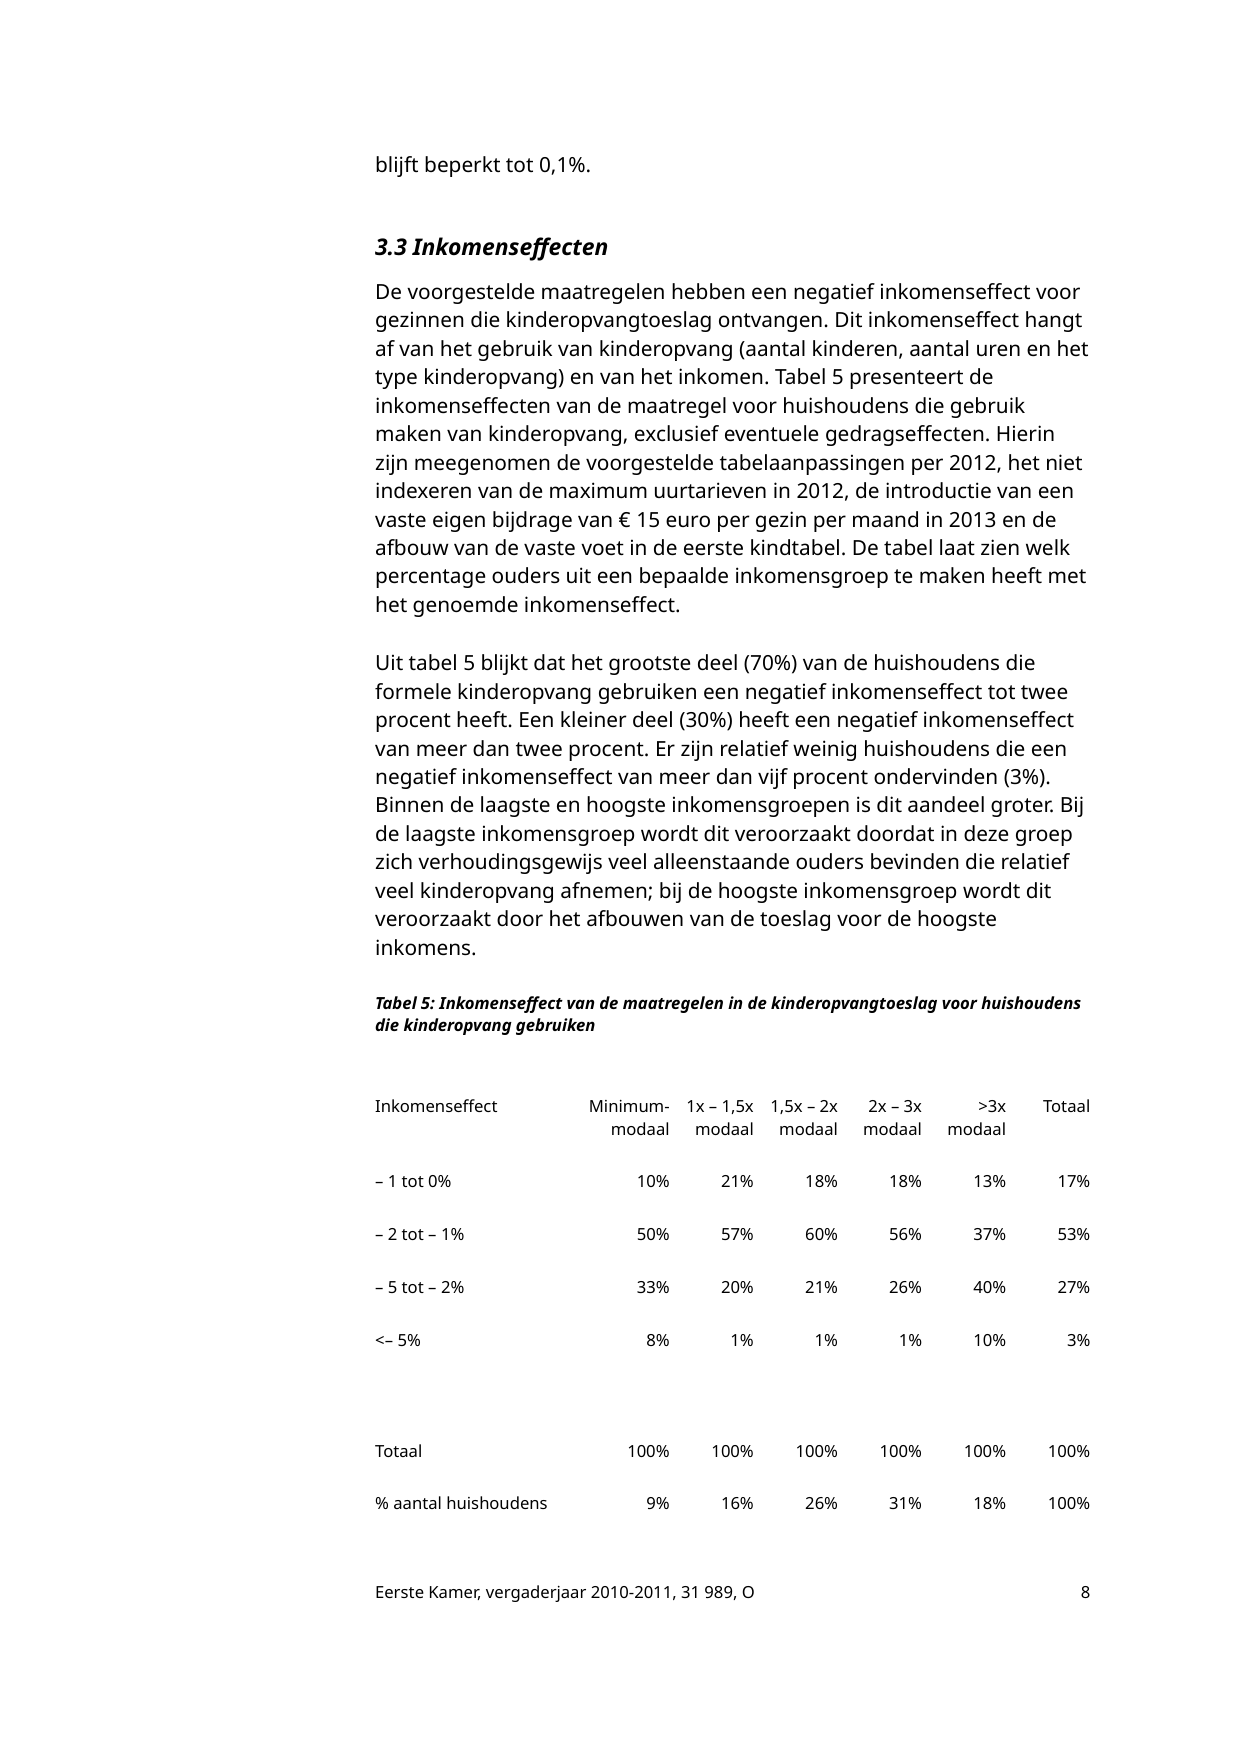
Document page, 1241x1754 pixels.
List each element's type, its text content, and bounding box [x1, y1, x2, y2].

table_cell 18% [838, 1170, 922, 1223]
table_cell – 1 tot 0% [375, 1170, 585, 1223]
table_cell [754, 1381, 838, 1439]
table_header Inkomenseffect [375, 1095, 585, 1170]
table_cell 8% [585, 1328, 669, 1381]
text Tabel 5: Inkomenseffect van de maatregelen in de kinderopvangtoeslag voor huishoudens die kinderopvang gebruiken [375, 991, 1090, 1037]
table_cell 18% [754, 1170, 838, 1223]
table_cell 21% [669, 1170, 753, 1223]
table_header 1,5x – 2x modaal [754, 1095, 838, 1170]
subtitle 3.3 Inkomenseffecten [375, 231, 1090, 262]
table_cell 100% [669, 1439, 753, 1492]
table_cell 1% [669, 1328, 753, 1381]
table_cell 21% [754, 1275, 838, 1328]
table_cell Totaal [375, 1439, 585, 1492]
table_cell 13% [922, 1170, 1006, 1223]
table_header Totaal [1006, 1095, 1090, 1170]
table_cell 20% [669, 1275, 753, 1328]
table_cell 26% [754, 1492, 838, 1515]
table_cell 10% [922, 1328, 1006, 1381]
table_cell 100% [1006, 1439, 1090, 1492]
table_cell 56% [838, 1223, 922, 1275]
table_cell 60% [754, 1223, 838, 1275]
table_cell [585, 1381, 669, 1439]
table_cell <– 5% [375, 1328, 585, 1381]
table_cell 3% [1006, 1328, 1090, 1381]
table_cell 1% [754, 1328, 838, 1381]
table_cell 50% [585, 1223, 669, 1275]
table_cell 57% [669, 1223, 753, 1275]
table_cell – 2 tot – 1% [375, 1223, 585, 1275]
table_cell 18% [922, 1492, 1006, 1515]
table_cell 37% [922, 1223, 1006, 1275]
table_cell 40% [922, 1275, 1006, 1328]
table_cell 33% [585, 1275, 669, 1328]
table_cell 100% [1006, 1492, 1090, 1515]
table_header Minimum-modaal [585, 1095, 669, 1170]
text Uit tabel 5 blijkt dat het grootste deel (70%) van de huishoudens die formele kinderopvang gebruiken een negatief inkomenseffect tot twee procent heeft. Een kleiner deel (30%) heeft een negatief inkomenseffect van meer dan twee procent. Er zijn relatief weinig huishoudens die een negatief inkomenseffect van meer dan vijf procent ondervinden (3%). Binnen de laagste en hoogste inkomensgroepen is dit aandeel groter. Bij de laagste inkomensgroep wordt dit veroorzaakt doordat in deze groep zich verhoudingsgewijs veel alleenstaande ouders bevinden die relatief veel kinderopvang afnemen; bij de hoogste inkomensgroep wordt dit veroorzaakt door het afbouwen van de toeslag voor de hoogste inkomens. [375, 648, 1090, 961]
table_cell 26% [838, 1275, 922, 1328]
table_cell 1% [838, 1328, 922, 1381]
table_cell [1006, 1381, 1090, 1439]
table_cell 100% [585, 1439, 669, 1492]
table_cell [669, 1381, 753, 1439]
table_cell [375, 1381, 585, 1439]
table_cell 9% [585, 1492, 669, 1515]
table_cell 17% [1006, 1170, 1090, 1223]
table_cell – 5 tot – 2% [375, 1275, 585, 1328]
table_cell 53% [1006, 1223, 1090, 1275]
text blijft beperkt tot 0,1%. [375, 150, 1090, 178]
table_cell 31% [838, 1492, 922, 1515]
table_header 2x – 3x modaal [838, 1095, 922, 1170]
table_cell [838, 1381, 922, 1439]
table_cell 27% [1006, 1275, 1090, 1328]
table_cell 100% [754, 1439, 838, 1492]
table_cell 16% [669, 1492, 753, 1515]
table_cell [922, 1381, 1006, 1439]
text De voorgestelde maatregelen hebben een negatief inkomenseffect voor gezinnen die kinderopvangtoeslag ontvangen. Dit inkomenseffect hangt af van het gebruik van kinderopvang (aantal kinderen, aantal uren en het type kinderopvang) en van het inkomen. Tabel 5 presenteert de inkomenseffecten van de maatregel voor huishoudens die gebruik maken van kinderopvang, exclusief eventuele gedragseffecten. Hierin zijn meegenomen de voorgestelde tabelaanpassingen per 2012, het niet indexeren van de maximum uurtarieven in 2012, de introductie van een vaste eigen bijdrage van € 15 euro per gezin per maand in 2013 en de afbouw van de vaste voet in de eerste kindtabel. De tabel laat zien welk percentage ouders uit een bepaalde inkomensgroep te maken heeft met het genoemde inkomenseffect. [375, 277, 1090, 618]
table_header >3x modaal [922, 1095, 1006, 1170]
table_header 1x – 1,5x modaal [669, 1095, 753, 1170]
table_cell 100% [838, 1439, 922, 1492]
table_cell % aantal huishoudens [375, 1492, 585, 1515]
table_cell 10% [585, 1170, 669, 1223]
table_cell 100% [922, 1439, 1006, 1492]
